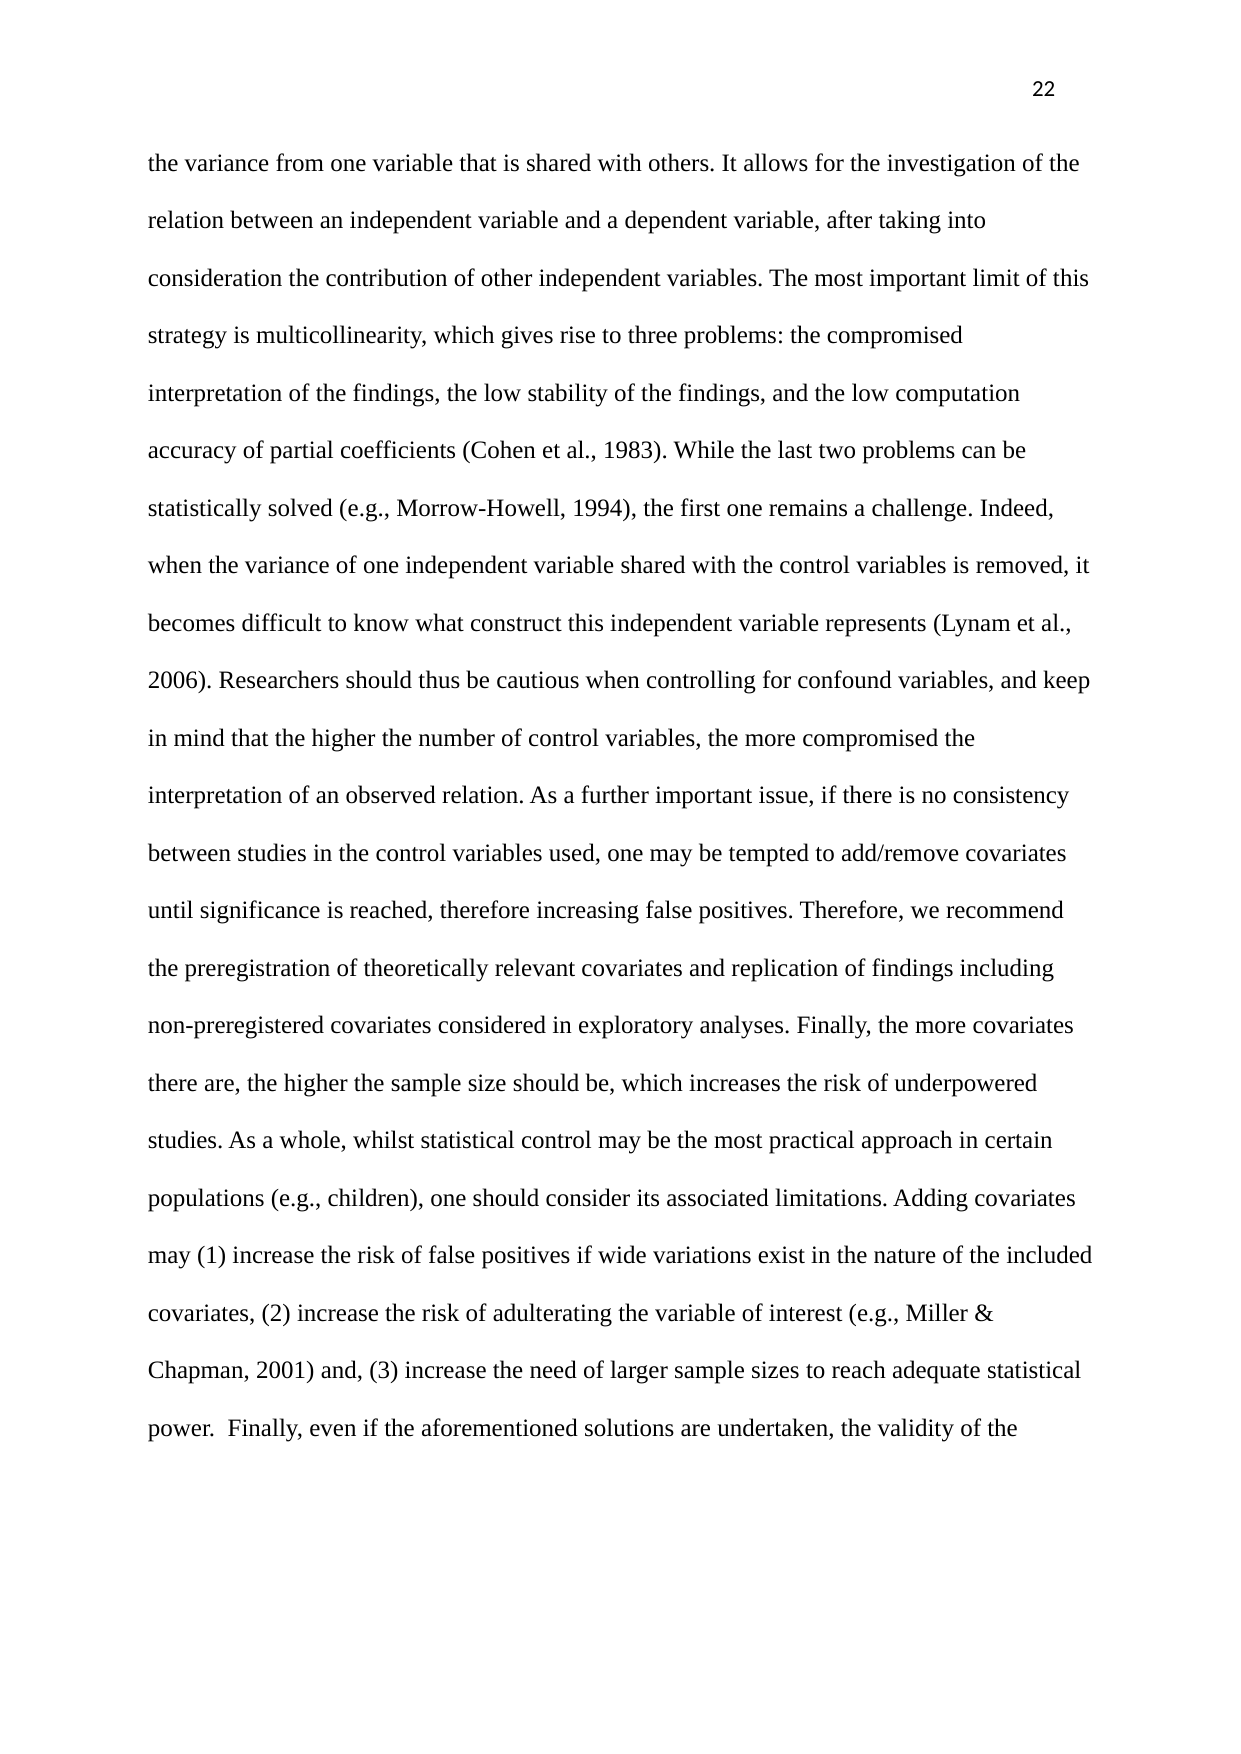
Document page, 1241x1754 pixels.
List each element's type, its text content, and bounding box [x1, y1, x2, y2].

text the variance from one variable that is shared with others. It allows for the investigation of the relation between an independent variable and a dependent variable, after taking into consideration the contribution of other independent variables. The most important limit of this strategy is multicollinearity, which gives rise to three problems: the compromised interpretation of the findings, the low stability of the findings, and the low computation accuracy of partial coefficients (Cohen et al., 1983). While the last two problems can be statistically solved (e.g., Morrow-Howell, 1994), the first one remains a challenge. Indeed, when the variance of one independent variable shared with the control variables is removed, it becomes difficult to know what construct this independent variable represents (Lynam et al., 2006). Researchers should thus be cautious when controlling for confound variables, and keep in mind that the higher the number of control variables, the more compromised the interpretation of an observed relation. As a further important issue, if there is no consistency between studies in the control variables used, one may be tempted to add/remove covariates until significance is reached, therefore increasing false positives. Therefore, we recommend the preregistration of theoretically relevant covariates and replication of findings including non-preregistered covariates considered in exploratory analyses. Finally, the more covariates there are, the higher the sample size should be, which increases the risk of underpowered studies. As a whole, whilst statistical control may be the most practical approach in certain populations (e.g., children), one should consider its associated limitations. Adding covariates may (1) increase the risk of false positives if wide variations exist in the nature of the included covariates, (2) increase the risk of adulterating the variable of interest (e.g., Miller & Chapman, 2001) and, (3) increase the need of larger sample sizes to reach adequate statistical power. Finally, even if the aforementioned solutions are undertaken, the validity of the [148, 148, 1093, 1441]
